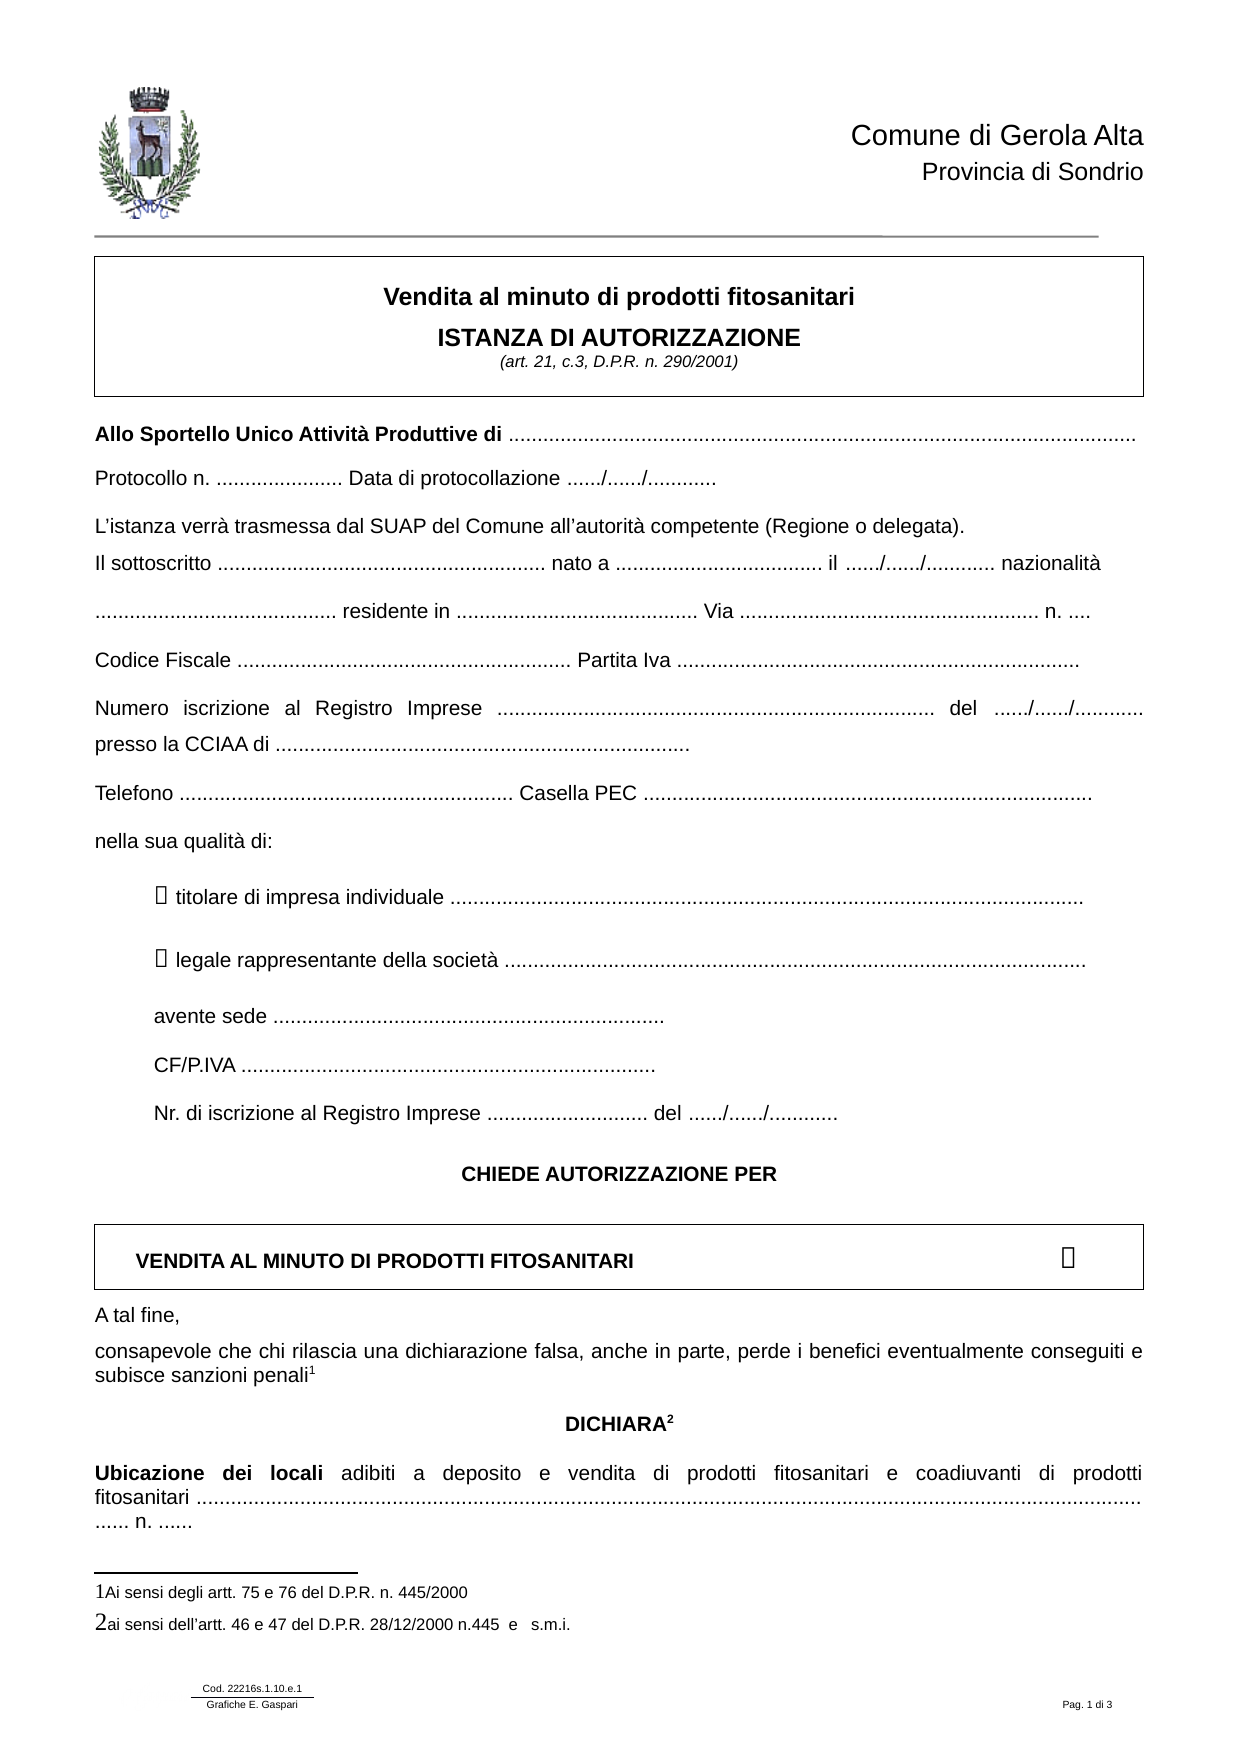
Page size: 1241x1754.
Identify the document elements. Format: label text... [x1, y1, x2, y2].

text  legale rappresentante della società ..................................................................................................... [153, 941, 1144, 975]
text CF/P.IVA ........................................................................ [153, 1053, 1144, 1077]
table_header Vendita al minuto di prodotti fitosanitari ISTANZA DI AUTORIZZAZIONE (art. 21, c.3, D.P.R. n. 290/2001) [95, 257, 1143, 396]
text .......................................... residente in .......................................... Via .................................................... n. .... [94, 599, 1144, 623]
text Telefono .......................................................... Casella PEC .............................................................................. [94, 780, 1144, 804]
text Protocollo n. ...................... Data di protocollazione ....../....../............ [94, 466, 1144, 490]
text Ubicazione dei locali adibiti a deposito e vendita di prodotti fitosanitari e coadiuvanti di prodotti fitosanitari .......................................................................................................................................................................... n. ...... [94, 1461, 1144, 1533]
text Comune di Gerola Alta [200, 118, 1144, 152]
text avente sede .................................................................... [153, 1004, 1144, 1028]
text CHIEDE AUTORIZZAZIONE PER [94, 1162, 1144, 1186]
text Numero iscrizione al Registro Imprese ............................................................................ del ....../....../............ presso la CCIAA di ........................................................................ [94, 696, 1144, 756]
table_header VENDITA AL MINUTO DI PRODOTTI FITOSANITARI  [95, 1225, 1143, 1289]
text ai sensi dell’artt. 46 e 47 del D.P.R. 28/12/2000 n.445 e s.m.i. [94, 1607, 1144, 1636]
text consapevole che chi rilascia una dichiarazione falsa, anche in parte, perde i benefici eventualmente conseguiti e subisce sanzioni penali [94, 1339, 1144, 1387]
picture [98, 87, 200, 219]
text L’istanza verrà trasmessa dal SUAP del Comune all’autorità competente (Regione o delegata). [94, 514, 1144, 538]
text nella sua qualità di: [94, 829, 1144, 853]
text A tal fine, [94, 1303, 1144, 1327]
text  titolare di impresa individuale .............................................................................................................. [153, 877, 1144, 911]
text Provincia di Sondrio [200, 157, 1144, 185]
text Codice Fiscale .......................................................... Partita Iva ...................................................................... [94, 648, 1144, 672]
text DICHIARA [94, 1412, 1144, 1436]
text Il sottoscritto ......................................................... nato a .................................... il ....../....../............ nazionalità [94, 551, 1144, 575]
text Allo Sportello Unico Attività Produttive di ............................................................................................................. [94, 422, 1144, 446]
text Ai sensi degli artt. 75 e 76 del D.P.R. n. 445/2000 [94, 1579, 1144, 1603]
text Nr. di iscrizione al Registro Imprese ............................ del ....../....../............ [153, 1101, 1144, 1125]
